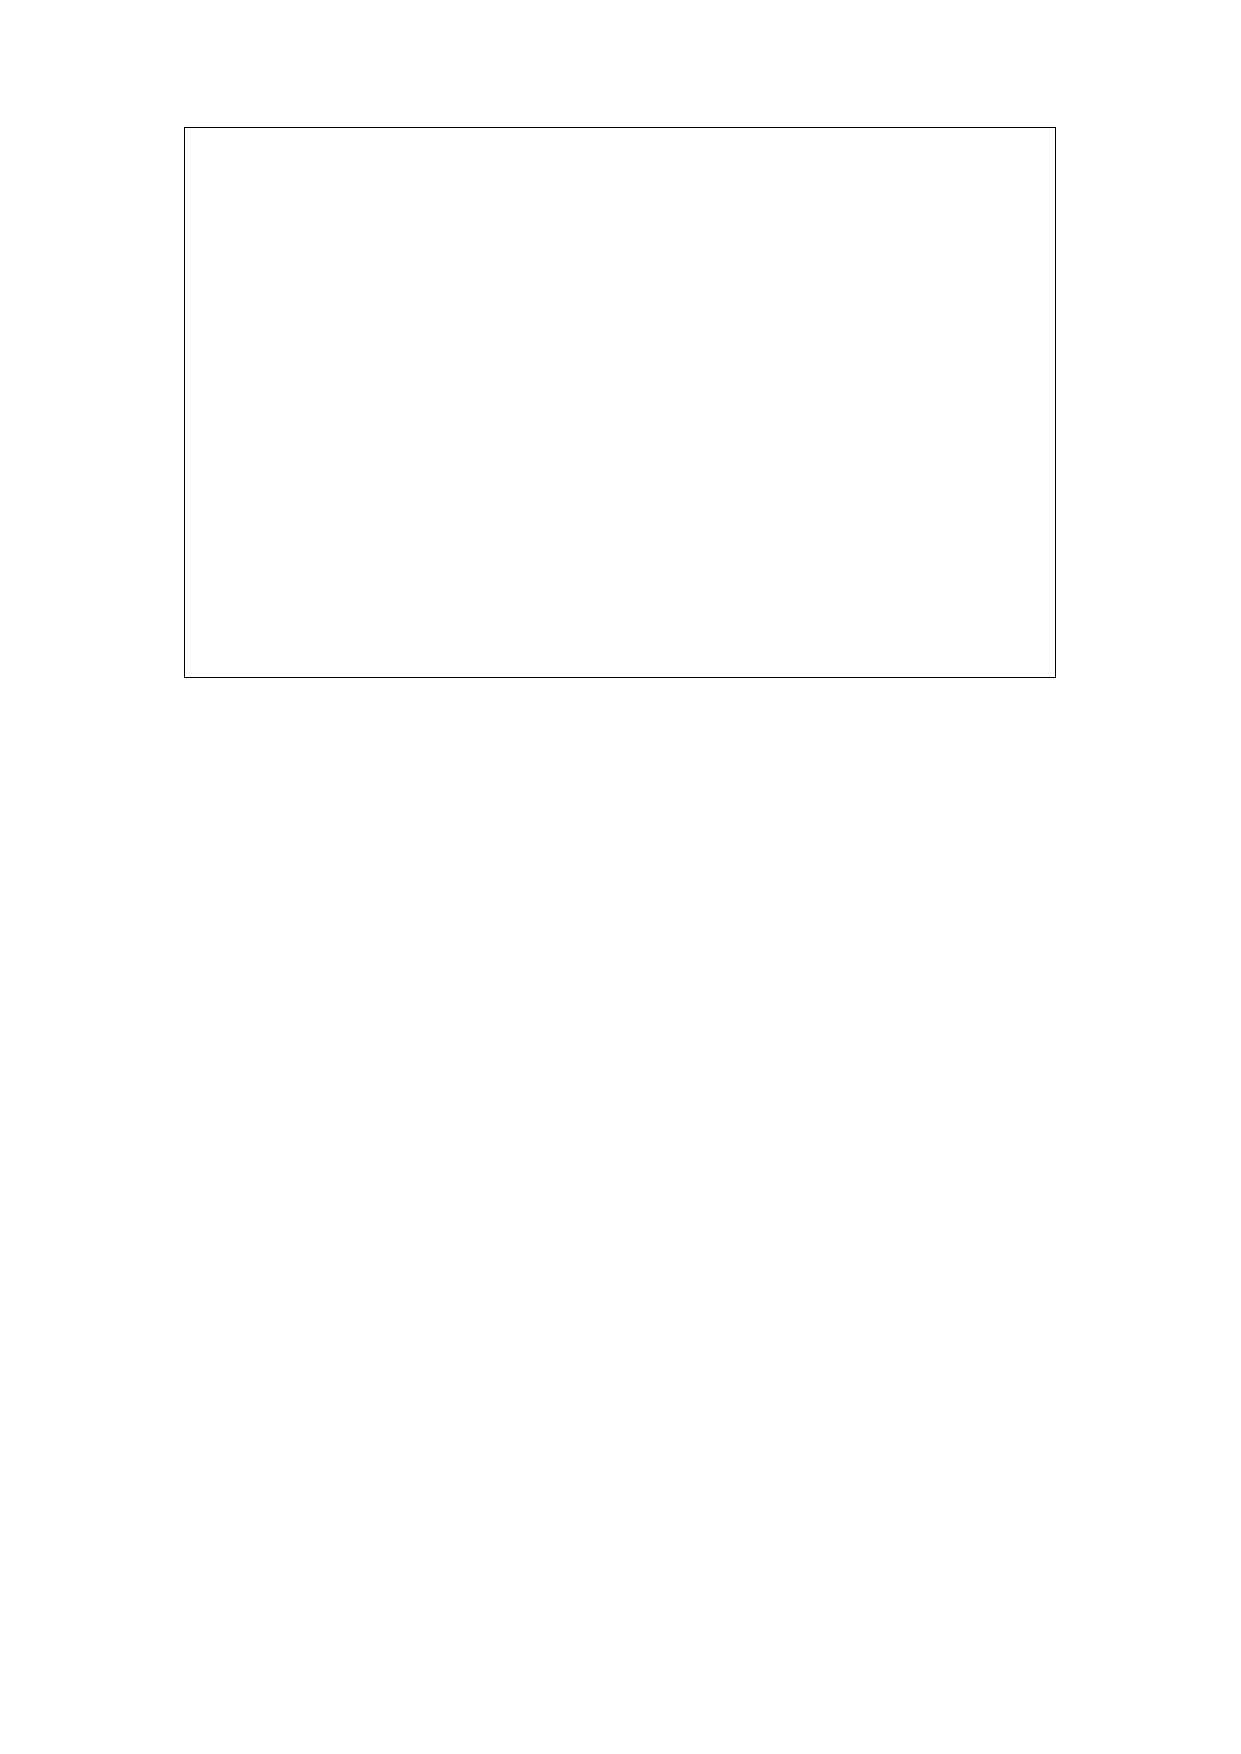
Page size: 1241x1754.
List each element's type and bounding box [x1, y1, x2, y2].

table_cell [185, 128, 1055, 677]
